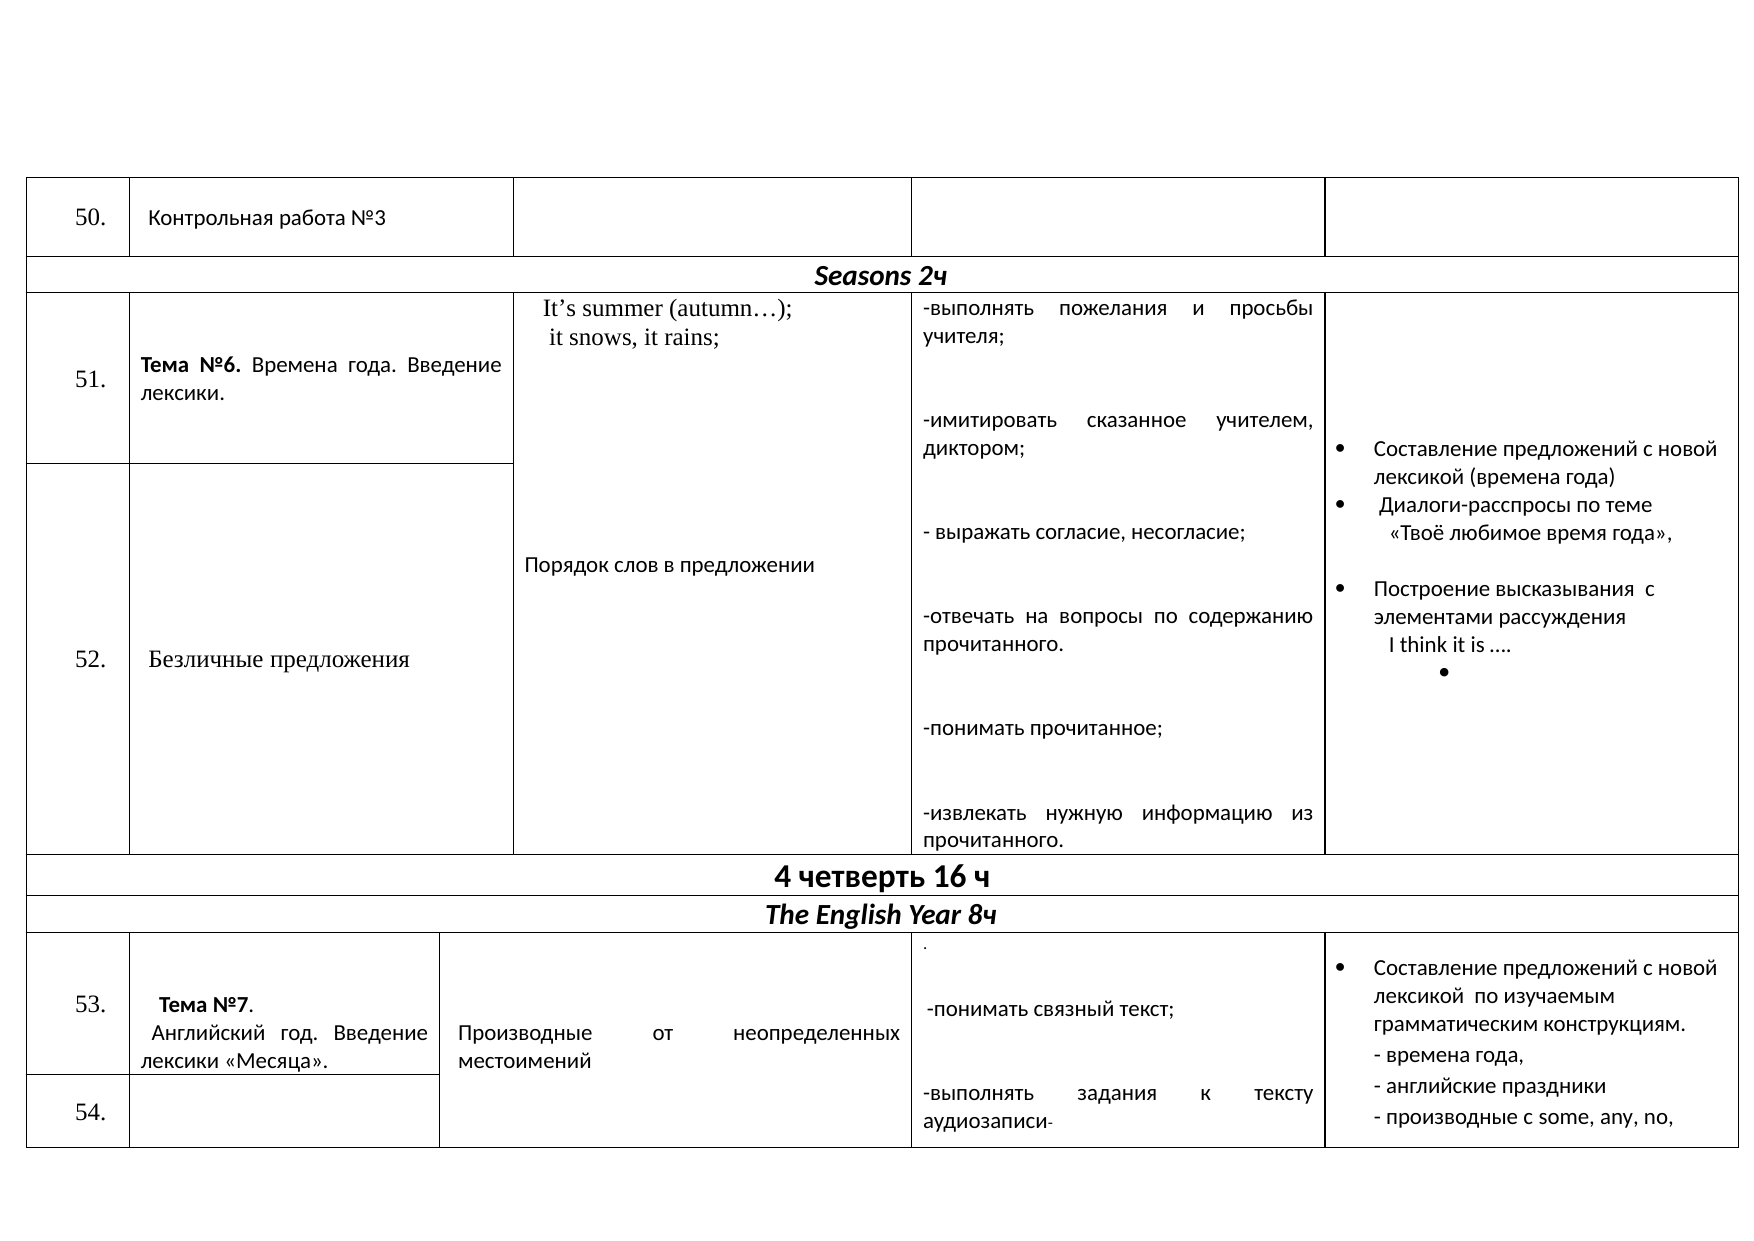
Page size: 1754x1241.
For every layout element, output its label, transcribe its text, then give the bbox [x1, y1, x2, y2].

table_cell Составление предложений с новой лексикой по изучаемым грамматическим конструкциям. - времена года, - английские праздники - производные с some, any, no, - оборот There is |are. Диалоги-расспросы по теме «Когда и как отмечаются английские праздники» Построение монологического высказывания на тему «День Святого Валентина», «День СвятогоПатрика». Работа над текстом в вопросно-ответной форме «Времена года в Англии» в 4 частях. Построение высказывания с элементами рассуждения I think … is …. c употреблением степеней сравнения прилагательных по теме «Времена года». Орфографические диктанты (времена года, месяца, праздники) Грамматические тесты. - степени сравнения прилагательных-исключений и многосложных прилагательных; - будущее время - наречие на –ly. Итоговая контрольная работа: контроль навыков аудирования по теме «Животные» [1326, 933, 1738, 1147]
table_cell [27, 464, 129, 854]
table_cell [514, 178, 911, 256]
table_cell Составление предложений с новой лексикой (времена года) Диалоги-расспросы по теме «Твоё любимое время года», Построение высказывания с элементами рассуждения I think it is …. [1326, 293, 1738, 854]
table_cell Тема №7. Английский год. Введение лексики «Месяца». [130, 933, 439, 1074]
table_cell Безличные предложения [130, 464, 513, 854]
table_cell Тема №6. Времена года. Введение лексики. [130, 293, 513, 463]
table_cell Seasons 2ч [27, 257, 1738, 292]
table_cell -выполнять пожелания и просьбы учителя; -имитировать сказанное учителем, диктором; - выражать согласие, несогласие; -отвечать на вопросы по содержанию прочитанного. -понимать прочитанное; -извлекать нужную информацию из прочитанного. [912, 293, 1324, 854]
table_cell [130, 1075, 439, 1147]
table_cell [27, 293, 129, 463]
table_cell [27, 178, 129, 256]
table_cell Контрольная работа №3 [130, 178, 513, 256]
table_cell It’s summer (autumn…); it snows, it rains; Порядок слов в предложении [514, 293, 911, 854]
table_cell [27, 1075, 129, 1147]
table_cell . -понимать связный текст; -выполнять задания к тексту аудиозаписи- [912, 933, 1324, 1147]
table_cell [912, 178, 1324, 256]
table_cell 4 четверть 16 ч [27, 855, 1738, 895]
table_cell Производные от неопределенных местоимений [440, 933, 911, 1147]
table_cell The English Year 8ч [27, 896, 1738, 932]
table_cell [1326, 178, 1738, 256]
table_cell [27, 933, 129, 1074]
